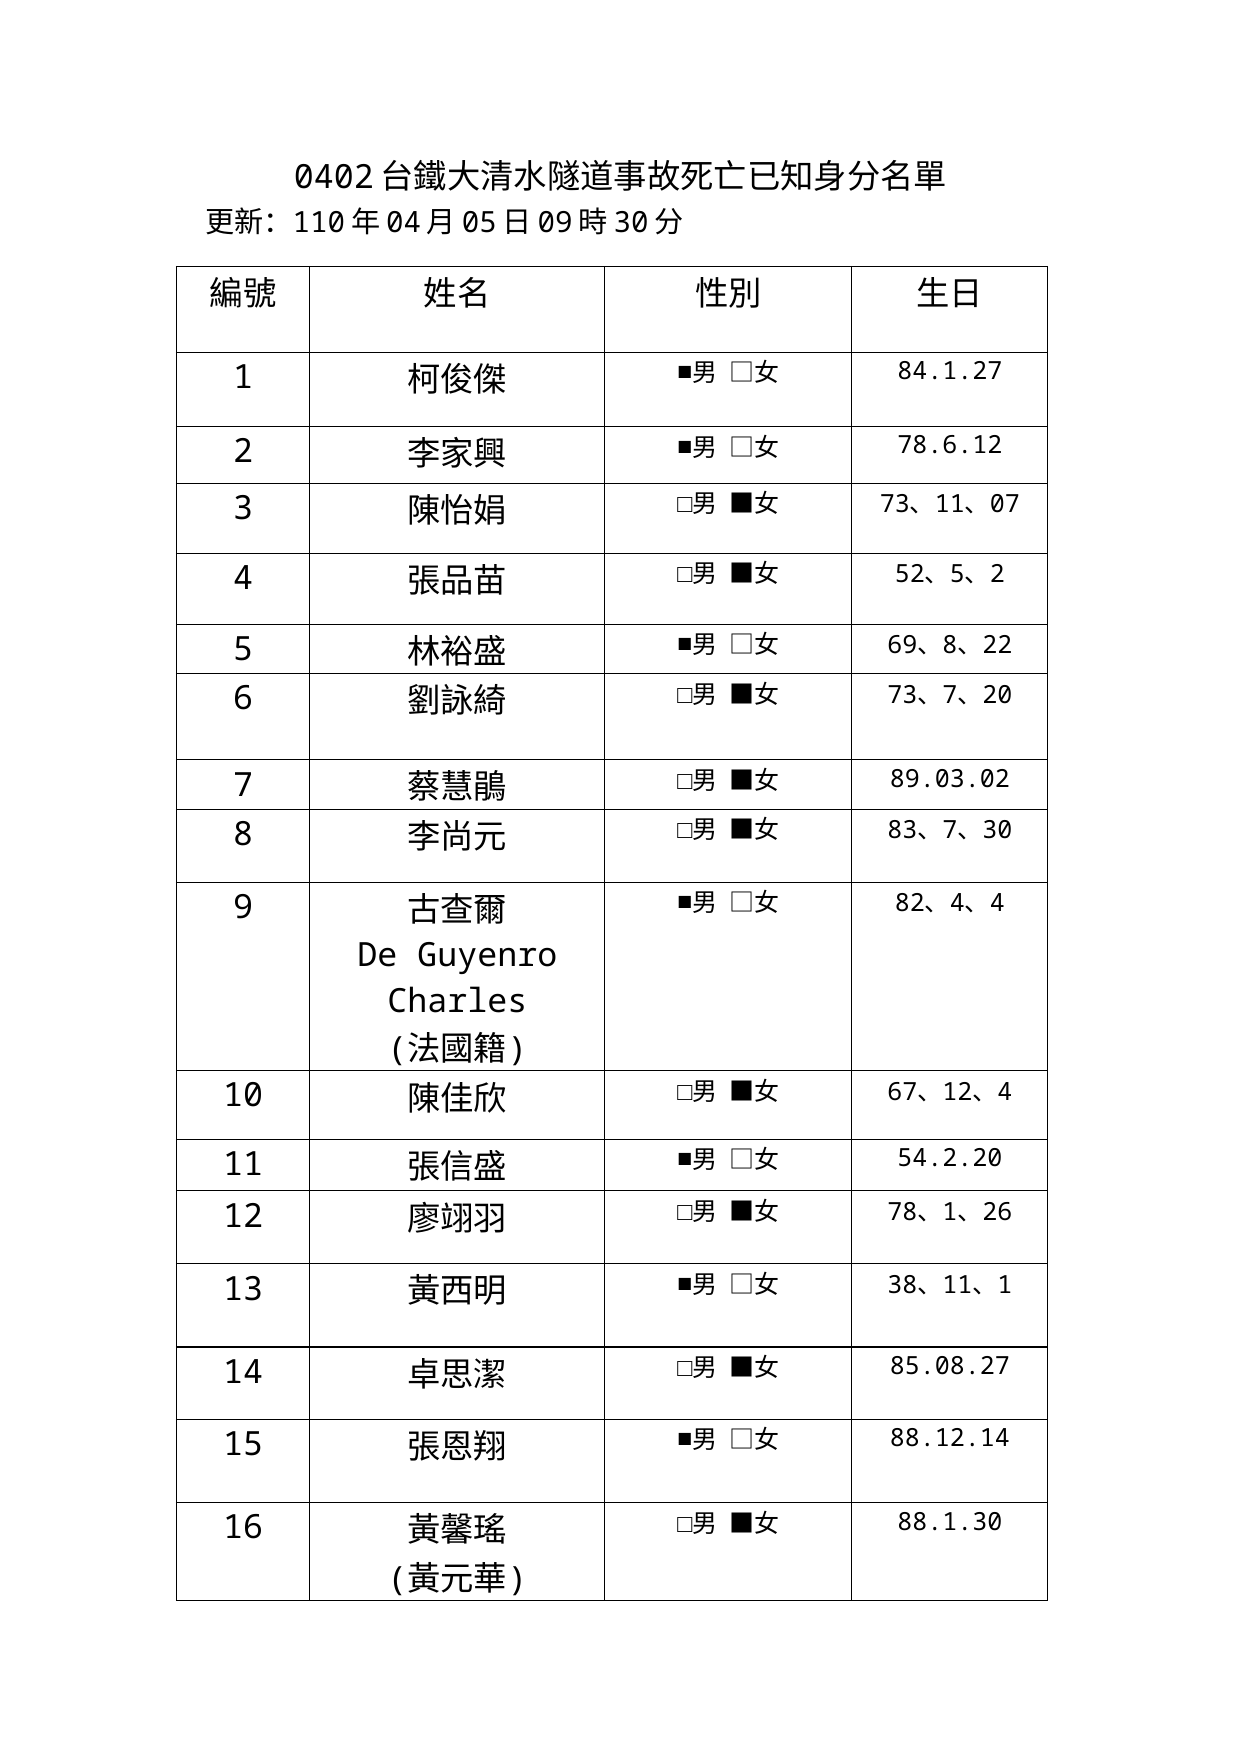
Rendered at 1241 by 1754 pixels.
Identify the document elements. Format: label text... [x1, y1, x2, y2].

table_cell 11 [177, 1140, 309, 1190]
table_cell 李尚元 [310, 810, 604, 882]
table_cell 78、1、26 [852, 1191, 1047, 1263]
table_cell ■男 □女 [605, 1140, 851, 1190]
table_cell □男 ■女 [605, 1071, 851, 1139]
table_cell 3 [177, 484, 309, 553]
table_cell 李家興 [310, 427, 604, 483]
table_cell 54.2.20 [852, 1140, 1047, 1190]
table_cell 89.03.02 [852, 760, 1047, 808]
table_cell 10 [177, 1071, 309, 1139]
table_cell □男 ■女 [605, 810, 851, 882]
table_cell 78.6.12 [852, 427, 1047, 483]
text 更新：110年04月05日09時30分 [187, 198, 1053, 241]
table_cell ■男 □女 [605, 625, 851, 673]
table_cell 82、4、4 [852, 883, 1047, 1070]
table_cell 52、5、2 [852, 554, 1047, 624]
table_cell 陳佳欣 [310, 1071, 604, 1139]
table_cell 林裕盛 [310, 625, 604, 673]
table_cell 卓思潔 [310, 1348, 604, 1419]
table_header 姓名 [310, 267, 604, 352]
table_cell ■男 □女 [605, 353, 851, 426]
table_cell 73、11、07 [852, 484, 1047, 553]
table_cell 蔡慧鵑 [310, 760, 604, 808]
table_cell 9 [177, 883, 309, 1070]
table_cell 柯俊傑 [310, 353, 604, 426]
table_cell 黃西明 [310, 1264, 604, 1346]
table_cell □男 ■女 [605, 554, 851, 624]
table_cell 1 [177, 353, 309, 426]
table_cell □男 ■女 [605, 1348, 851, 1419]
table_cell 4 [177, 554, 309, 624]
table_cell 67、12、4 [852, 1071, 1047, 1139]
table_cell 88.1.30 [852, 1503, 1047, 1600]
table_cell 5 [177, 625, 309, 673]
table_cell 2 [177, 427, 309, 483]
table_cell 83、7、30 [852, 810, 1047, 882]
table_cell 8 [177, 810, 309, 882]
table_cell 13 [177, 1264, 309, 1346]
table_cell 88.12.14 [852, 1420, 1047, 1502]
table_cell □男 ■女 [605, 1503, 851, 1600]
table_cell □男 ■女 [605, 760, 851, 808]
table_header 性別 [605, 267, 851, 352]
table_cell ■男 □女 [605, 427, 851, 483]
table_cell □男 ■女 [605, 674, 851, 759]
table_cell □男 ■女 [605, 1191, 851, 1263]
table_cell ■男 □女 [605, 1264, 851, 1346]
table_header 編號 [177, 267, 309, 352]
table_cell ■男 □女 [605, 1420, 851, 1502]
table_header 生日 [852, 267, 1047, 352]
table_cell □男 ■女 [605, 484, 851, 553]
table_cell 14 [177, 1348, 309, 1419]
table_cell 張恩翔 [310, 1420, 604, 1502]
table_cell 廖翊羽 [310, 1191, 604, 1263]
table_cell 古查爾 De Guyenro Charles (法國籍) [310, 883, 604, 1070]
table_cell 15 [177, 1420, 309, 1502]
table_cell 張品苗 [310, 554, 604, 624]
table_cell 16 [177, 1503, 309, 1600]
table_cell 12 [177, 1191, 309, 1263]
table_cell 張信盛 [310, 1140, 604, 1190]
table_cell 劉詠綺 [310, 674, 604, 759]
table_cell 73、7、20 [852, 674, 1047, 759]
table_cell ■男 □女 [605, 883, 851, 1070]
table_cell 6 [177, 674, 309, 759]
table_cell 陳怡娟 [310, 484, 604, 553]
table_cell 69、8、22 [852, 625, 1047, 673]
table_cell 84.1.27 [852, 353, 1047, 426]
table_cell 38、11、1 [852, 1264, 1047, 1346]
table_cell 黃馨瑤 (黃元華) [310, 1503, 604, 1600]
table_cell 85.08.27 [852, 1348, 1047, 1419]
text 0402台鐵大清水隧道事故死亡已知身分名單 [187, 150, 1053, 198]
table_cell 7 [177, 760, 309, 808]
